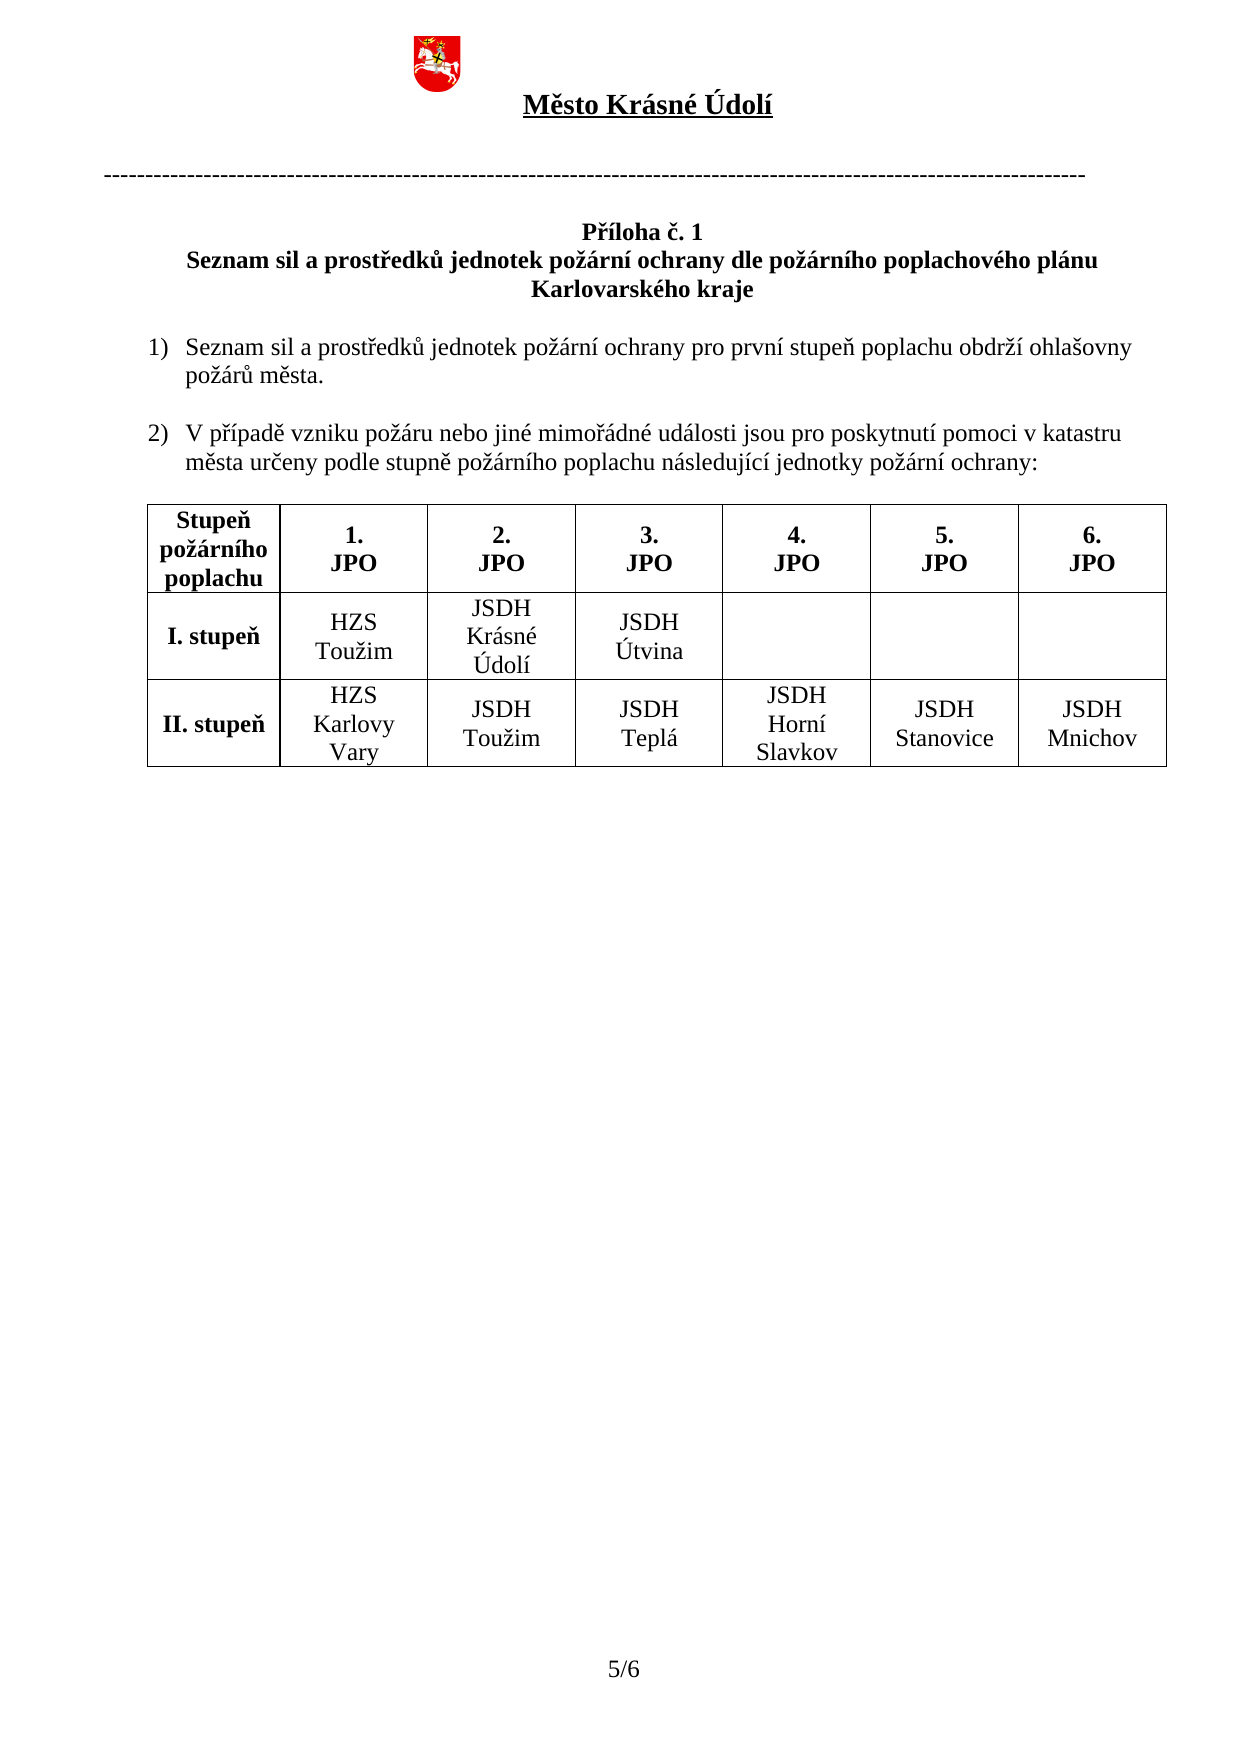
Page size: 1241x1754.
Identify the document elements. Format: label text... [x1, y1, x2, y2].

table_header 4. JPO [723, 505, 870, 592]
table_header 3. JPO [576, 505, 722, 592]
table_cell [871, 593, 1018, 679]
table_cell JSDH Horní Slavkov [723, 680, 870, 766]
text Seznam sil a prostředků jednotek požární ochrany dle požárního poplachového plánu Karlovarského kraje [148, 246, 1137, 303]
table_cell HZS Toužim [281, 593, 427, 679]
table_header 5. JPO [871, 505, 1018, 592]
table_cell I. stupeň [148, 593, 279, 679]
table_cell [1019, 593, 1166, 679]
table_header 2. JPO [428, 505, 575, 592]
table_cell JSDH Krásné Údolí [428, 593, 575, 679]
table_cell HZS Karlovy Vary [281, 680, 427, 766]
table_header Stupeň požárního poplachu [148, 505, 279, 592]
table_cell JSDH Teplá [576, 680, 722, 766]
table_header 1. JPO [281, 505, 427, 592]
table_cell II. stupeň [148, 680, 279, 766]
table_cell [723, 593, 870, 679]
table_cell JSDH Toužim [428, 680, 575, 766]
table_header 6. JPO [1019, 505, 1166, 592]
table_cell JSDH Mnichov [1019, 680, 1166, 766]
text Příloha č. 1 [148, 217, 1137, 246]
table_cell JSDH Útvina [576, 593, 722, 679]
list V případě vzniku požáru nebo jiné mimořádné události jsou pro poskytnutí pomoci v katastru města určeny podle stupně požárního poplachu následující jednotky požární ochrany: [148, 418, 1137, 476]
table_cell JSDH Stanovice [871, 680, 1018, 766]
list Seznam sil a prostředků jednotek požární ochrany pro první stupeň poplachu obdrží ohlašovny požárů města. [148, 332, 1137, 389]
